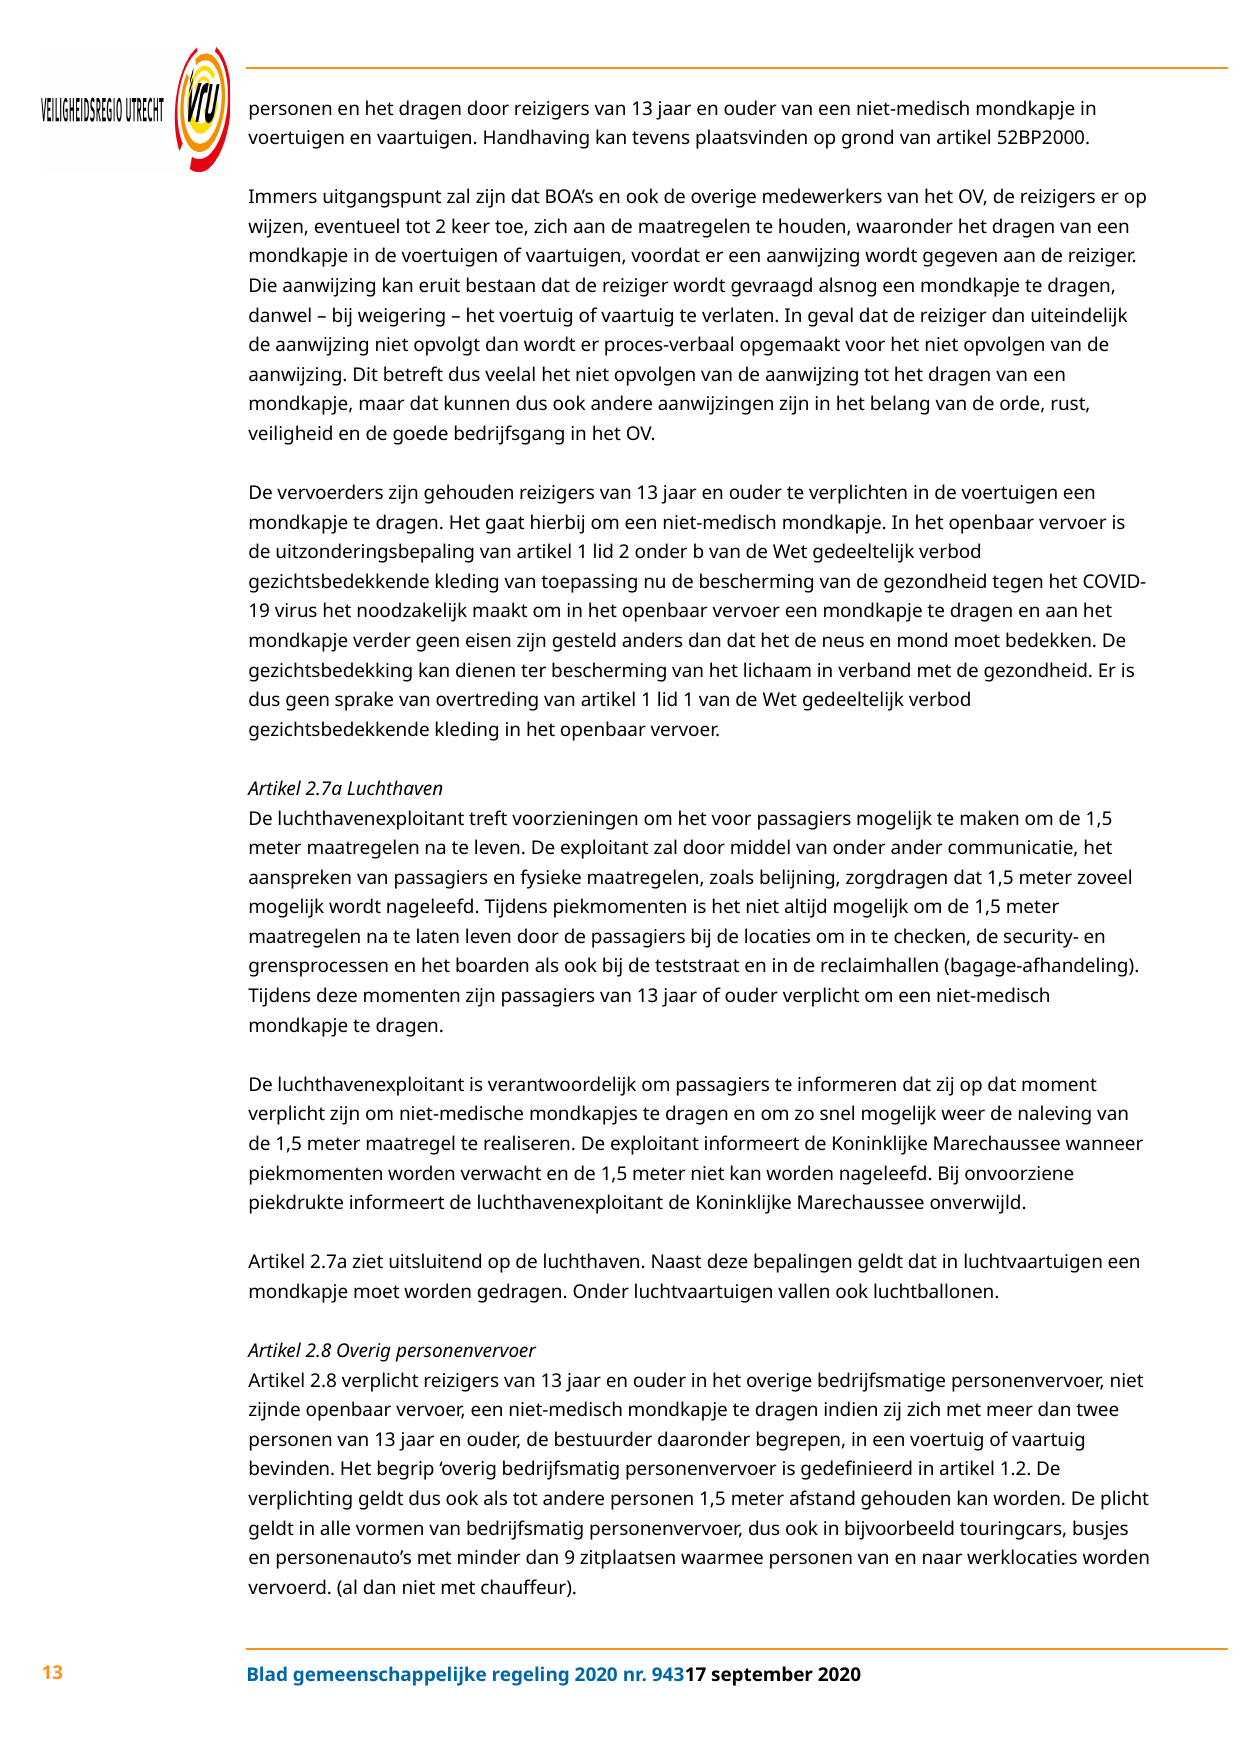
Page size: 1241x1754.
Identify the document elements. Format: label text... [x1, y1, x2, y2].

text De vervoerders zijn gehouden reizigers van 13 jaar en ouder te verplichten in de voertuigen een mondkapje te dragen. Het gaat hierbij om een niet-medisch mondkapje. In het openbaar vervoer is de uitzonderingsbepaling van artikel 1 lid 2 onder b van de Wet gedeeltelijk verbod gezichtsbedekkende kleding van toepassing nu de bescherming van de gezondheid tegen het COVID-19 virus het noodzakelijk maakt om in het openbaar vervoer een mondkapje te dragen en aan het mondkapje verder geen eisen zijn gesteld anders dan dat het de neus en mond moet bedekken. De gezichtsbedekking kan dienen ter bescherming van het lichaam in verband met de gezondheid. Er is dus geen sprake van overtreding van artikel 1 lid 1 van de Wet gedeeltelijk verbod gezichtsbedekkende kleding in het openbaar vervoer. [248, 479, 1152, 742]
text personen en het dragen door reizigers van 13 jaar en ouder van een niet-medisch mondkapje in voertuigen en vaartuigen. Handhaving kan tevens plaatsvinden op grond van artikel 52BP2000. [248, 95, 1152, 150]
text Artikel 2.8 verplicht reizigers van 13 jaar en ouder in het overige bedrijfsmatige personenvervoer, niet zijnde openbaar vervoer, een niet-medisch mondkapje te dragen indien zij zich met meer dan twee personen van 13 jaar en ouder, de bestuurder daaronder begrepen, in een voertuig of vaartuig bevinden. Het begrip ‘overig bedrijfsmatig personenvervoer is gedefinieerd in artikel 1.2. De verplichting geldt dus ook als tot andere personen 1,5 meter afstand gehouden kan worden. De plicht geldt in alle vormen van bedrijfsmatig personenvervoer, dus ook in bijvoorbeeld touringcars, busjes en personenauto’s met minder dan 9 zitplaatsen waarmee personen van en naar werklocaties worden vervoerd. (al dan niet met chauffeur). [248, 1367, 1152, 1600]
text De luchthavenexploitant treft voorzieningen om het voor passagiers mogelijk te maken om de 1,5 meter maatregelen na te leven. De exploitant zal door middel van onder ander communicatie, het aanspreken van passagiers en fysieke maatregelen, zoals belijning, zorgdragen dat 1,5 meter zoveel mogelijk wordt nageleefd. Tijdens piekmomenten is het niet altijd mogelijk om de 1,5 meter maatregelen na te laten leven door de passagiers bij de locaties om in te checken, de security- en grensprocessen en het boarden als ook bij de teststraat en in de reclaimhallen (bagage-afhandeling). Tijdens deze momenten zijn passagiers van 13 jaar of ouder verplicht om een niet-medisch mondkapje te dragen. [248, 805, 1152, 1038]
text De luchthavenexploitant is verantwoordelijk om passagiers te informeren dat zij op dat moment verplicht zijn om niet-medische mondkapjes te dragen en om zo snel mogelijk weer de naleving van de 1,5 meter maatregel te realiseren. De exploitant informeert de Koninklijke Marechaussee wanneer piekmomenten worden verwacht en de 1,5 meter niet kan worden nageleefd. Bij onvoorziene piekdrukte informeert de luchthavenexploitant de Koninklijke Marechaussee onverwijld. [248, 1071, 1152, 1215]
text Artikel 2.8 Overig personenvervoer [248, 1337, 1152, 1363]
text Artikel 2.7a Luchthaven [248, 775, 1152, 801]
text Immers uitgangspunt zal zijn dat BOA’s en ook de overige medewerkers van het OV, de reizigers er op wijzen, eventueel tot 2 keer toe, zich aan de maatregelen te houden, waaronder het dragen van een mondkapje in de voertuigen of vaartuigen, voordat er een aanwijzing wordt gegeven aan de reiziger. Die aanwijzing kan eruit bestaan dat de reiziger wordt gevraagd alsnog een mondkapje te dragen, danwel – bij weigering – het voertuig of vaartuig te verlaten. In geval dat de reiziger dan uiteindelijk de aanwijzing niet opvolgt dan wordt er proces-verbaal opgemaakt voor het niet opvolgen van de aanwijzing. Dit betreft dus veelal het niet opvolgen van de aanwijzing tot het dragen van een mondkapje, maar dat kunnen dus ook andere aanwijzingen zijn in het belang van de orde, rust, veiligheid en de goede bedrijfsgang in het OV. [248, 183, 1152, 446]
picture [41, 47, 231, 172]
text Artikel 2.7a ziet uitsluitend op de luchthaven. Naast deze bepalingen geldt dat in luchtvaartuigen een mondkapje moet worden gedragen. Onder luchtvaartuigen vallen ook luchtballonen. [248, 1248, 1152, 1304]
